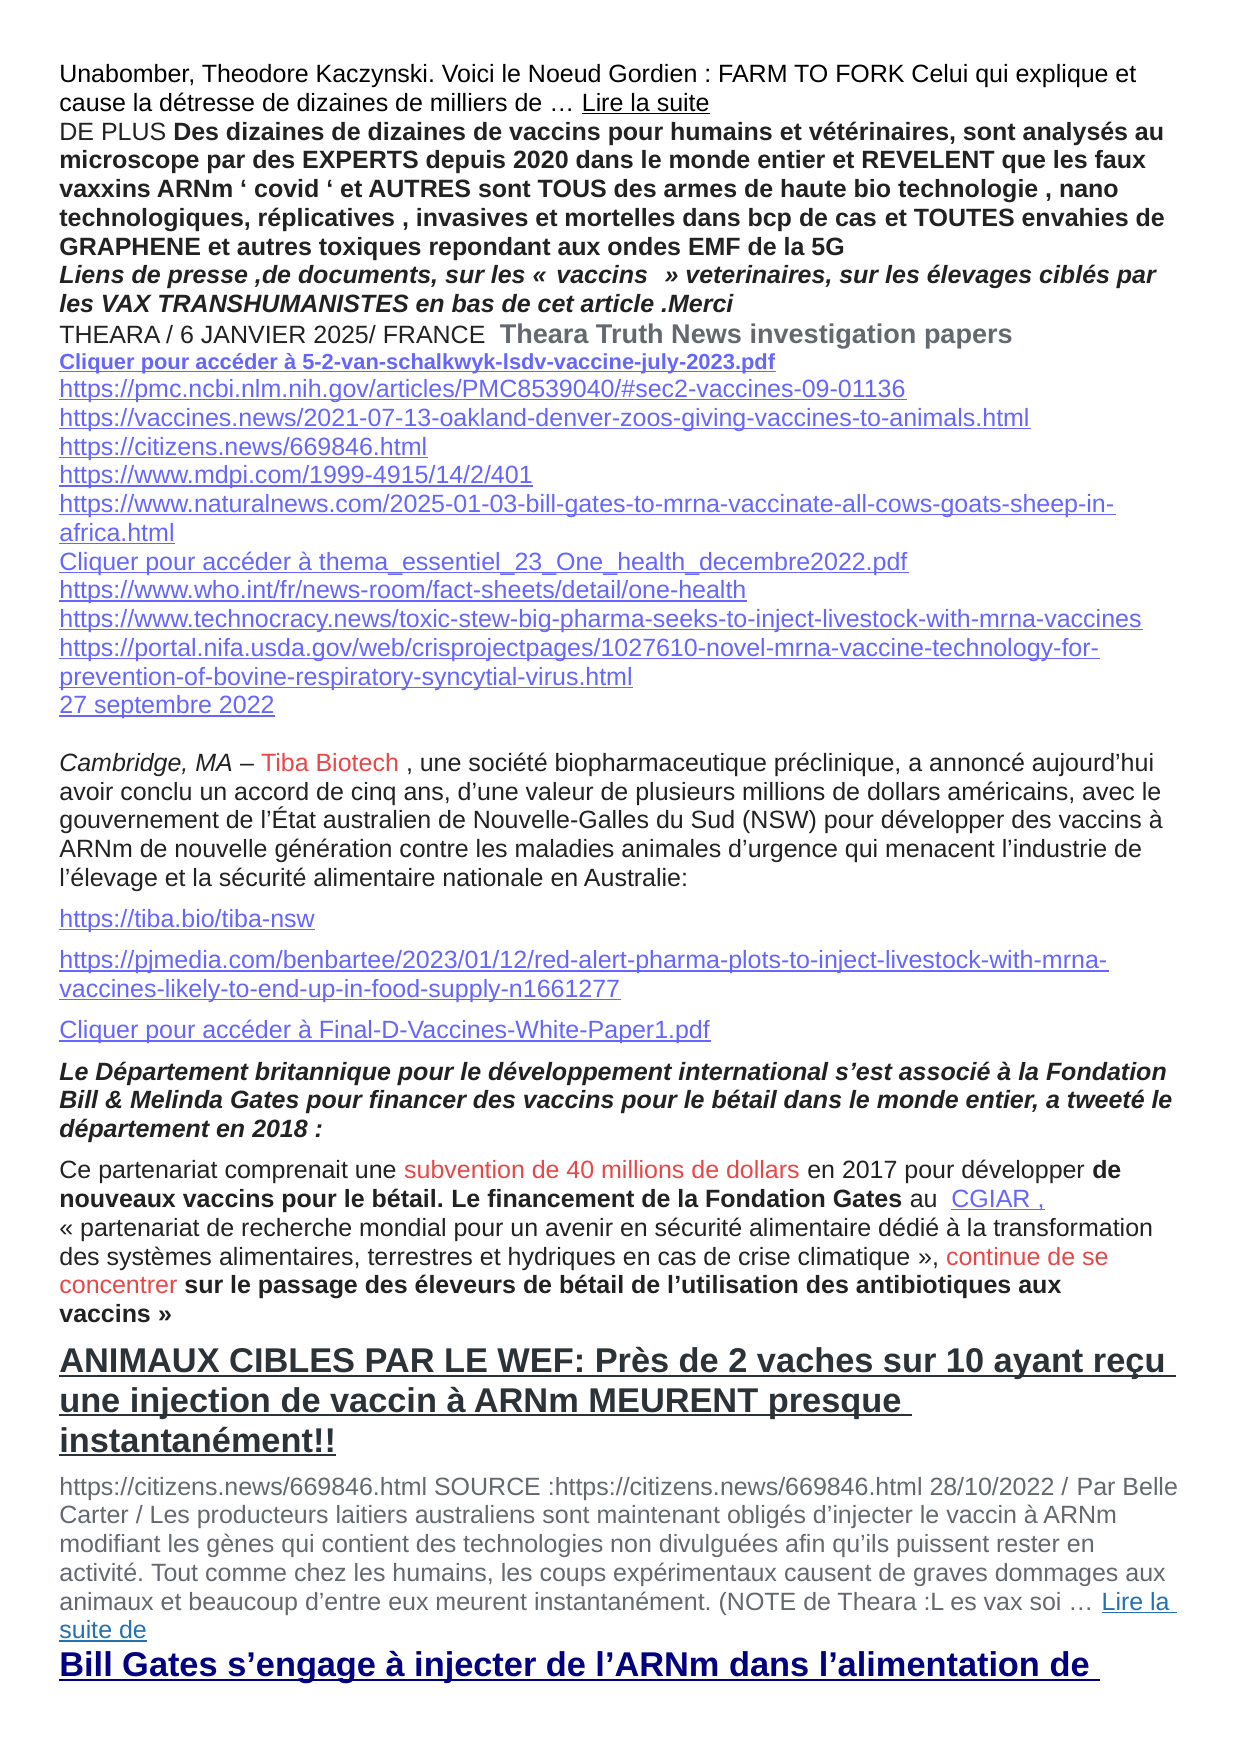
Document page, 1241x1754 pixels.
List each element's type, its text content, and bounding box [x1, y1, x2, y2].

text https://tiba.bio/tiba-nsw [59, 904, 1181, 933]
text Bill Gates s’engage à injecter de l’ARNm dans l’alimentation de [59, 1644, 1181, 1684]
text https://pjmedia.com/benbartee/2023/01/12/red-alert-pharma-plots-to-inject-livestock-with-mrna-vaccines-likely-to-end-up-in-food-supply-n1661277 [59, 946, 1181, 1003]
text ANIMAUX CIBLES PAR LE WEF: Près de 2 vaches sur 10 ayant reçu une injection de vaccin à ARNm MEURENT presque instantanément!! [59, 1341, 1181, 1459]
text https://www.who.int/fr/news-room/fact-sheets/detail/one-health [59, 576, 1181, 604]
text https://www.mdpi.com/1999-4915/14/2/401 [59, 461, 1181, 489]
text Unabomber, Theodore Kaczynski. Voici le Noeud Gordien : FARM TO FORK Celui qui explique et cause la détresse de dizaines de milliers de … Lire la suite [59, 59, 1181, 117]
text https://citizens.news/669846.html SOURCE :https://citizens.news/669846.html 28/10/2022 / Par Belle Carter / Les producteurs laitiers australiens sont maintenant obligés d’injecter le vaccin à ARNm modifiant les gènes qui contient des technologies non divulguées afin qu’ils puissent rester en activité. Tout comme chez les humains, les coups expérimentaux causent de graves dommages aux animaux et beaucoup d’entre eux meurent instantanément. (NOTE de Theara :L es vax soi … Lire la suite de [59, 1472, 1181, 1644]
text Cliquer pour accéder à thema_essentiel_23_One_health_decembre2022.pdf [59, 547, 1181, 576]
text 27 septembre 2022 [59, 691, 1181, 719]
text Cliquer pour accéder à Final-D-Vaccines-White-Paper1.pdf [59, 1016, 1181, 1044]
text THEARA / 6 JANVIER 2025/ FRANCE Theara Truth News investigation papers [59, 318, 1181, 349]
text https://pmc.ncbi.nlm.nih.gov/articles/PMC8539040/#sec2-vaccines-09-01136 [59, 374, 1181, 403]
text Cambridge, MA – Tiba Biotech , une société biopharmaceutique préclinique, a annoncé aujourd’hui avoir conclu un accord de cinq ans, d’une valeur de plusieurs millions de dollars américains, avec le gouvernement de l’État australien de Nouvelle-Galles du Sud (NSW) pour développer des vaccins à ARNm de nouvelle génération contre les maladies animales d’urgence qui menacent l’industrie de l’élevage et la sécurité alimentaire nationale en Australie: [59, 748, 1181, 892]
text Ce partenariat comprenait une subvention de 40 millions de dollars en 2017 pour développer de nouveaux vaccins pour le bétail. Le financement de la Fondation Gates au CGIAR , « partenariat de recherche mondial pour un avenir en sécurité alimentaire dédié à la transformation des systèmes alimentaires, terrestres et hydriques en cas de crise climatique », continue de se concentrer sur le passage des éleveurs de bétail de l’utilisation des antibiotiques aux vaccins » [59, 1156, 1181, 1328]
text https://vaccines.news/2021-07-13-oakland-denver-zoos-giving-vaccines-to-animals.html [59, 403, 1181, 432]
text DE PLUS Des dizaines de dizaines de vaccins pour humains et vétérinaires, sont analysés au microscope par des EXPERTS depuis 2020 dans le monde entier et REVELENT que les faux vaxxins ARNm ‘ covid ‘ et AUTRES sont TOUS des armes de haute bio technologie , nano technologiques, réplicatives , invasives et mortelles dans bcp de cas et TOUTES envahies de GRAPHENE et autres toxiques repondant aux ondes EMF de la 5G [59, 117, 1181, 260]
text Cliquer pour accéder à 5-2-van-schalkwyk-lsdv-vaccine-july-2023.pdf [59, 349, 1181, 374]
text https://www.naturalnews.com/2025-01-03-bill-gates-to-mrna-vaccinate-all-cows-goats-sheep-in-africa.html [59, 489, 1181, 547]
text https://citizens.news/669846.html [59, 432, 1181, 461]
text Le Département britannique pour le développement international s’est associé à la Fondation Bill & Melinda Gates pour financer des vaccins pour le bétail dans le monde entier, a tweeté le département en 2018 : [59, 1057, 1181, 1143]
text https://portal.nifa.usda.gov/web/crisprojectpages/1027610-novel-mrna-vaccine-technology-for-prevention-of-bovine-respiratory-syncytial-virus.html [59, 633, 1181, 691]
text https://www.technocracy.news/toxic-stew-big-pharma-seeks-to-inject-livestock-with-mrna-vaccines [59, 604, 1181, 633]
text Liens de presse ,de documents, sur les « vaccins » veterinaires, sur les élevages ciblés par les VAX TRANSHUMANISTES en bas de cet article .Merci [59, 260, 1181, 318]
